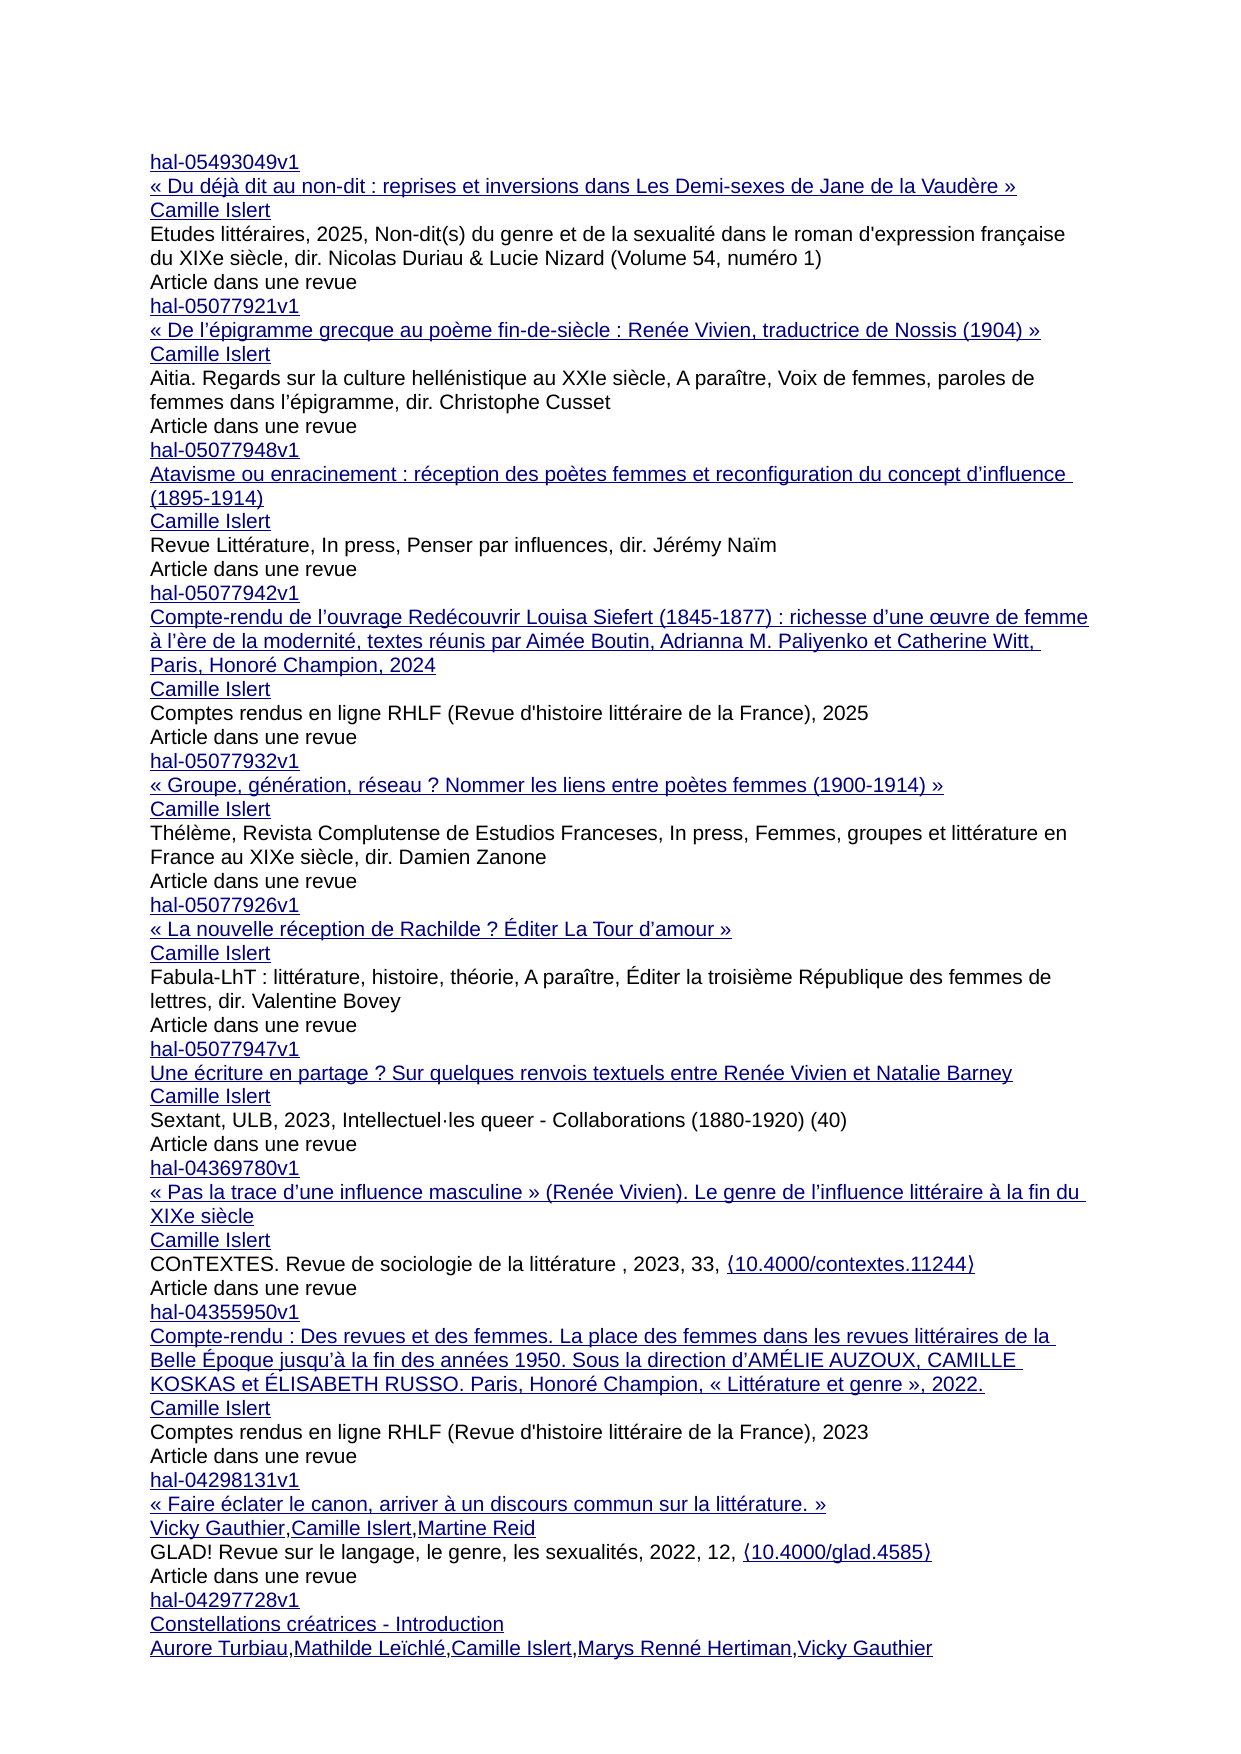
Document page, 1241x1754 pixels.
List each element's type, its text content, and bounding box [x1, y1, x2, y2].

table_cell Compte-rendu : Des revues et des femmes. La place des femmes dans les revues littéraires de la Belle Époque jusqu’à la fin des années 1950. Sous la direction d’AMÉLIE AUZOUX, CAMILLE KOSKAS et ÉLISABETH RUSSO. Paris, Honoré Champion, « Littérature et genre », 2022. Camille Islert Comptes rendus en ligne RHLF (Revue d'histoire littéraire de la France), 2023 Article dans une revue hal-04298131v1 [150, 1324, 1090, 1492]
table_cell Une écriture en partage ? Sur quelques renvois textuels entre Renée Vivien et Natalie Barney Camille Islert Sextant, ULB, 2023, Intellectuel·les queer - Collaborations (1880-1920) (40) Article dans une revue hal-04369780v1 [150, 1060, 1090, 1180]
table_header hal-05493049v1 [150, 150, 1090, 174]
table_cell « De l’épigramme grecque au poème fin-de-siècle : Renée Vivien, traductrice de Nossis (1904) » Camille Islert Aitia. Regards sur la culture hellénistique au XXIe siècle, A paraître, Voix de femmes, paroles de femmes dans l’épigramme, dir. Christophe Cusset Article dans une revue hal-05077948v1 [150, 318, 1090, 461]
table_cell « Pas la trace d’une influence masculine » (Renée Vivien). Le genre de l’influence littéraire à la fin du XIXe siècle Camille Islert COnTEXTES. Revue de sociologie de la littérature , 2023, 33, ⟨10.4000/contextes.11244⟩ Article dans une revue hal-04355950v1 [150, 1180, 1090, 1324]
table_cell Atavisme ou enracinement : réception des poètes femmes et reconfiguration du concept d’influence (1895-1914) Camille Islert Revue Littérature, In press, Penser par influences, dir. Jérémy Naïm Article dans une revue hal-05077942v1 [150, 461, 1090, 605]
table_cell « Du déjà dit au non-dit : reprises et inversions dans Les Demi-sexes de Jane de la Vaudère » Camille Islert Etudes littéraires, 2025, Non-dit(s) du genre et de la sexualité dans le roman d'expression française du XIXe siècle, dir. Nicolas Duriau & Lucie Nizard (Volume 54, numéro 1) Article dans une revue hal-05077921v1 [150, 174, 1090, 318]
table_cell Constellations créatrices - Introduction Aurore Turbiau,Mathilde Leïchlé,Camille Islert,Marys Renné Hertiman,Vicky Gauthier [150, 1611, 1090, 1659]
table_cell « Faire éclater le canon, arriver à un discours commun sur la littérature. » Vicky Gauthier,Camille Islert,Martine Reid GLAD! Revue sur le langage, le genre, les sexualités, 2022, 12, ⟨10.4000/glad.4585⟩ Article dans une revue hal-04297728v1 [150, 1492, 1090, 1611]
table_cell « La nouvelle réception de Rachilde ? Éditer La Tour d’amour » Camille Islert Fabula-LhT : littérature, histoire, théorie, A paraître, Éditer la troisième République des femmes de lettres, dir. Valentine Bovey Article dans une revue hal-05077947v1 [150, 917, 1090, 1060]
table_cell Compte-rendu de l’ouvrage Redécouvrir Louisa Siefert (1845-1877) : richesse d’une œuvre de femme à l’ère de la modernité, textes réunis par Aimée Boutin, Adrianna M. Paliyenko et Catherine Witt, Paris, Honoré Champion, 2024 Camille Islert Comptes rendus en ligne RHLF (Revue d'histoire littéraire de la France), 2025 Article dans une revue hal-05077932v1 [150, 605, 1090, 773]
table_cell « Groupe, génération, réseau ? Nommer les liens entre poètes femmes (1900-1914) » Camille Islert Thélème, Revista Complutense de Estudios Franceses, In press, Femmes, groupes et littérature en France au XIXe siècle, dir. Damien Zanone Article dans une revue hal-05077926v1 [150, 773, 1090, 917]
